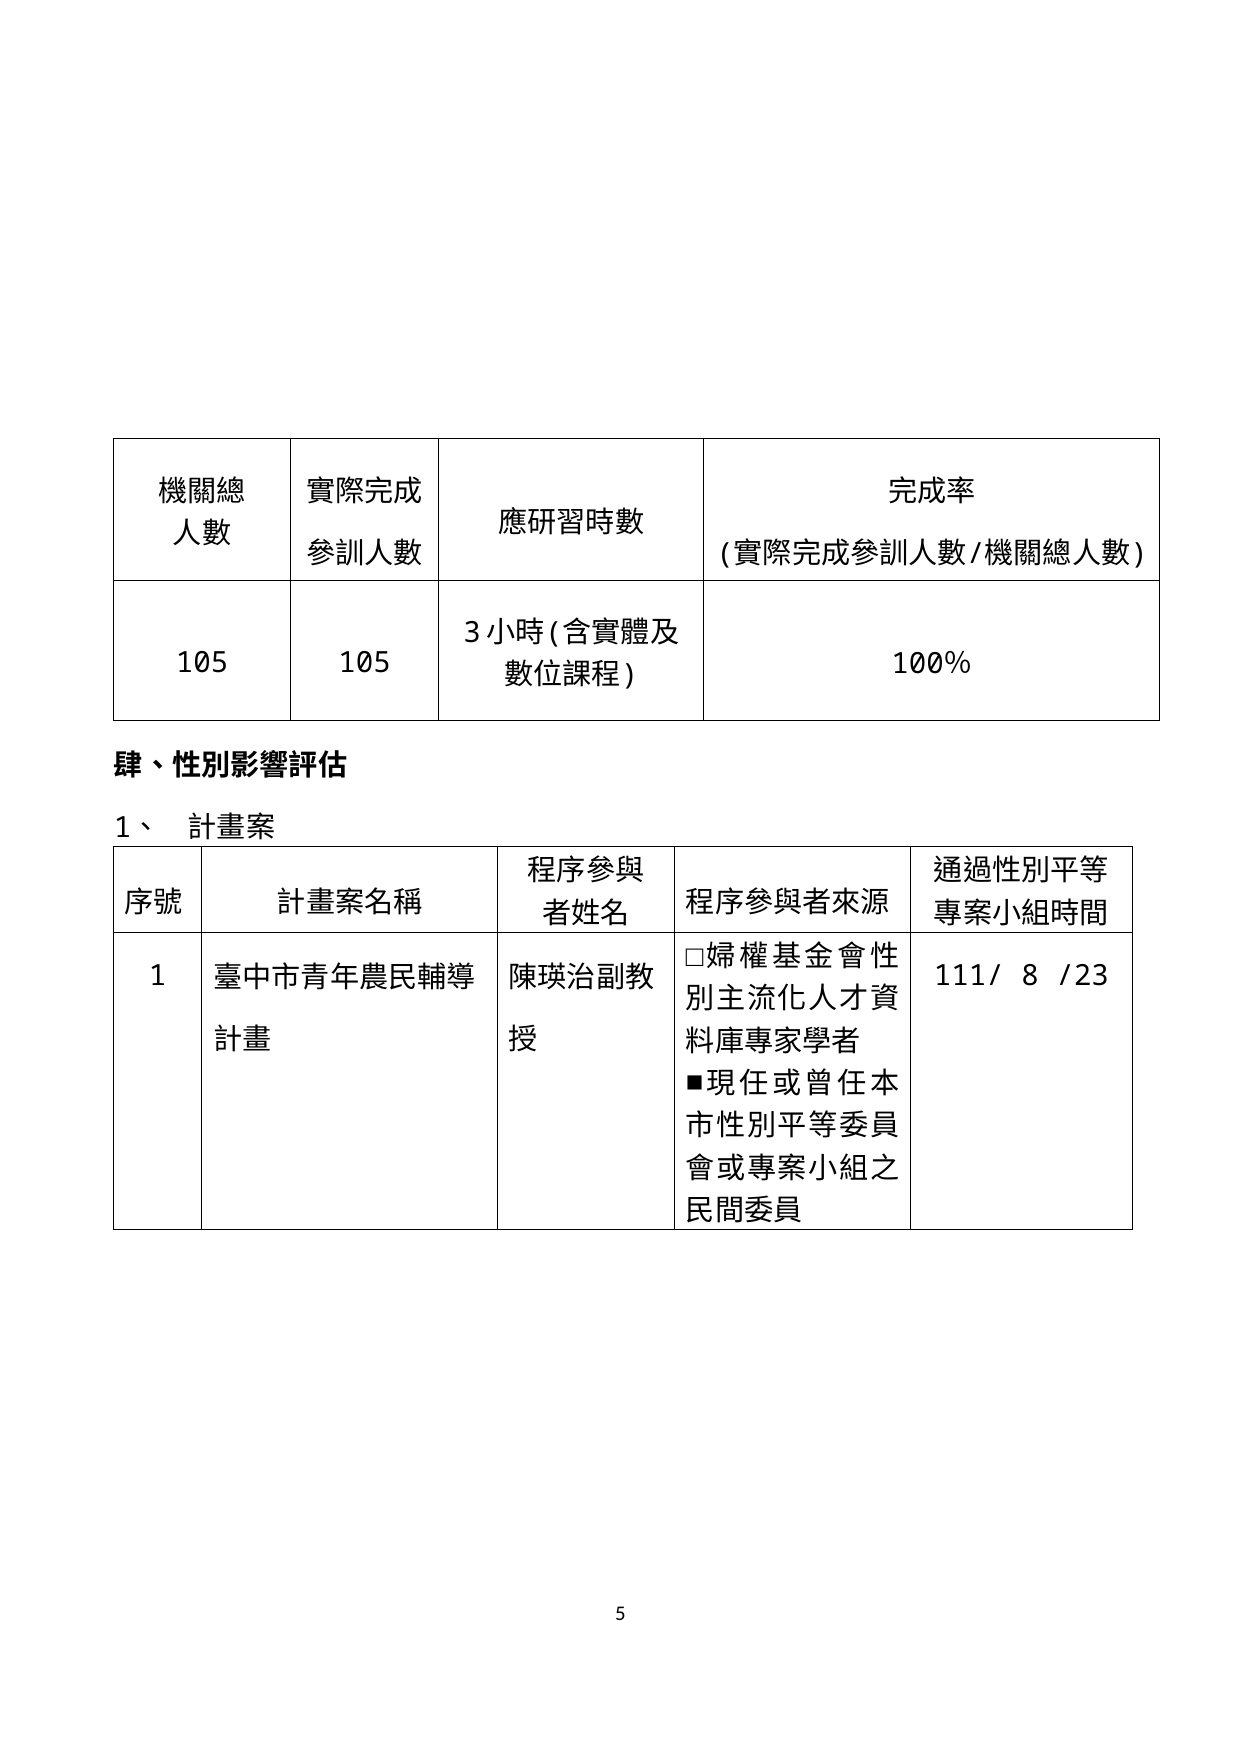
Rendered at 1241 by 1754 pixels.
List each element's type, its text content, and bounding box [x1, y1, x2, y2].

table_header 完成率 (實際完成參訓人數/機關總人數) [704, 439, 1159, 580]
table_cell 陳瑛治副教授 [498, 933, 674, 1229]
table_cell 111/ 8 /23 [911, 933, 1132, 1229]
table_header 序號 [114, 847, 201, 932]
table_cell 105 [114, 581, 290, 720]
table_cell 100％ [704, 581, 1159, 720]
table_header 計畫案名稱 [202, 847, 497, 932]
table_header 實際完成 參訓人數 [291, 439, 438, 580]
table_cell 臺中市青年農民輔導計畫 [202, 933, 497, 1229]
table_header 應研習時數 [439, 439, 703, 580]
table_cell 105 [291, 581, 438, 720]
table_cell □婦權基金會性別主流化人才資料庫專家學者 ■現任或曾任本市性別平等委員會或專案小組之民間委員 [675, 933, 910, 1229]
text 肆、性別影響評估 [114, 721, 1053, 783]
table_cell 3小時(含實體及數位課程) [439, 581, 703, 720]
table_header 機關總 人數 [114, 439, 290, 580]
table_cell 1 [114, 933, 201, 1229]
table_header 通過性別平等專案小組時間 [911, 847, 1132, 932]
list 計畫案 [114, 783, 1053, 846]
table_header 程序參與 者姓名 [498, 847, 674, 932]
table_header 程序參與者來源 [675, 847, 910, 932]
